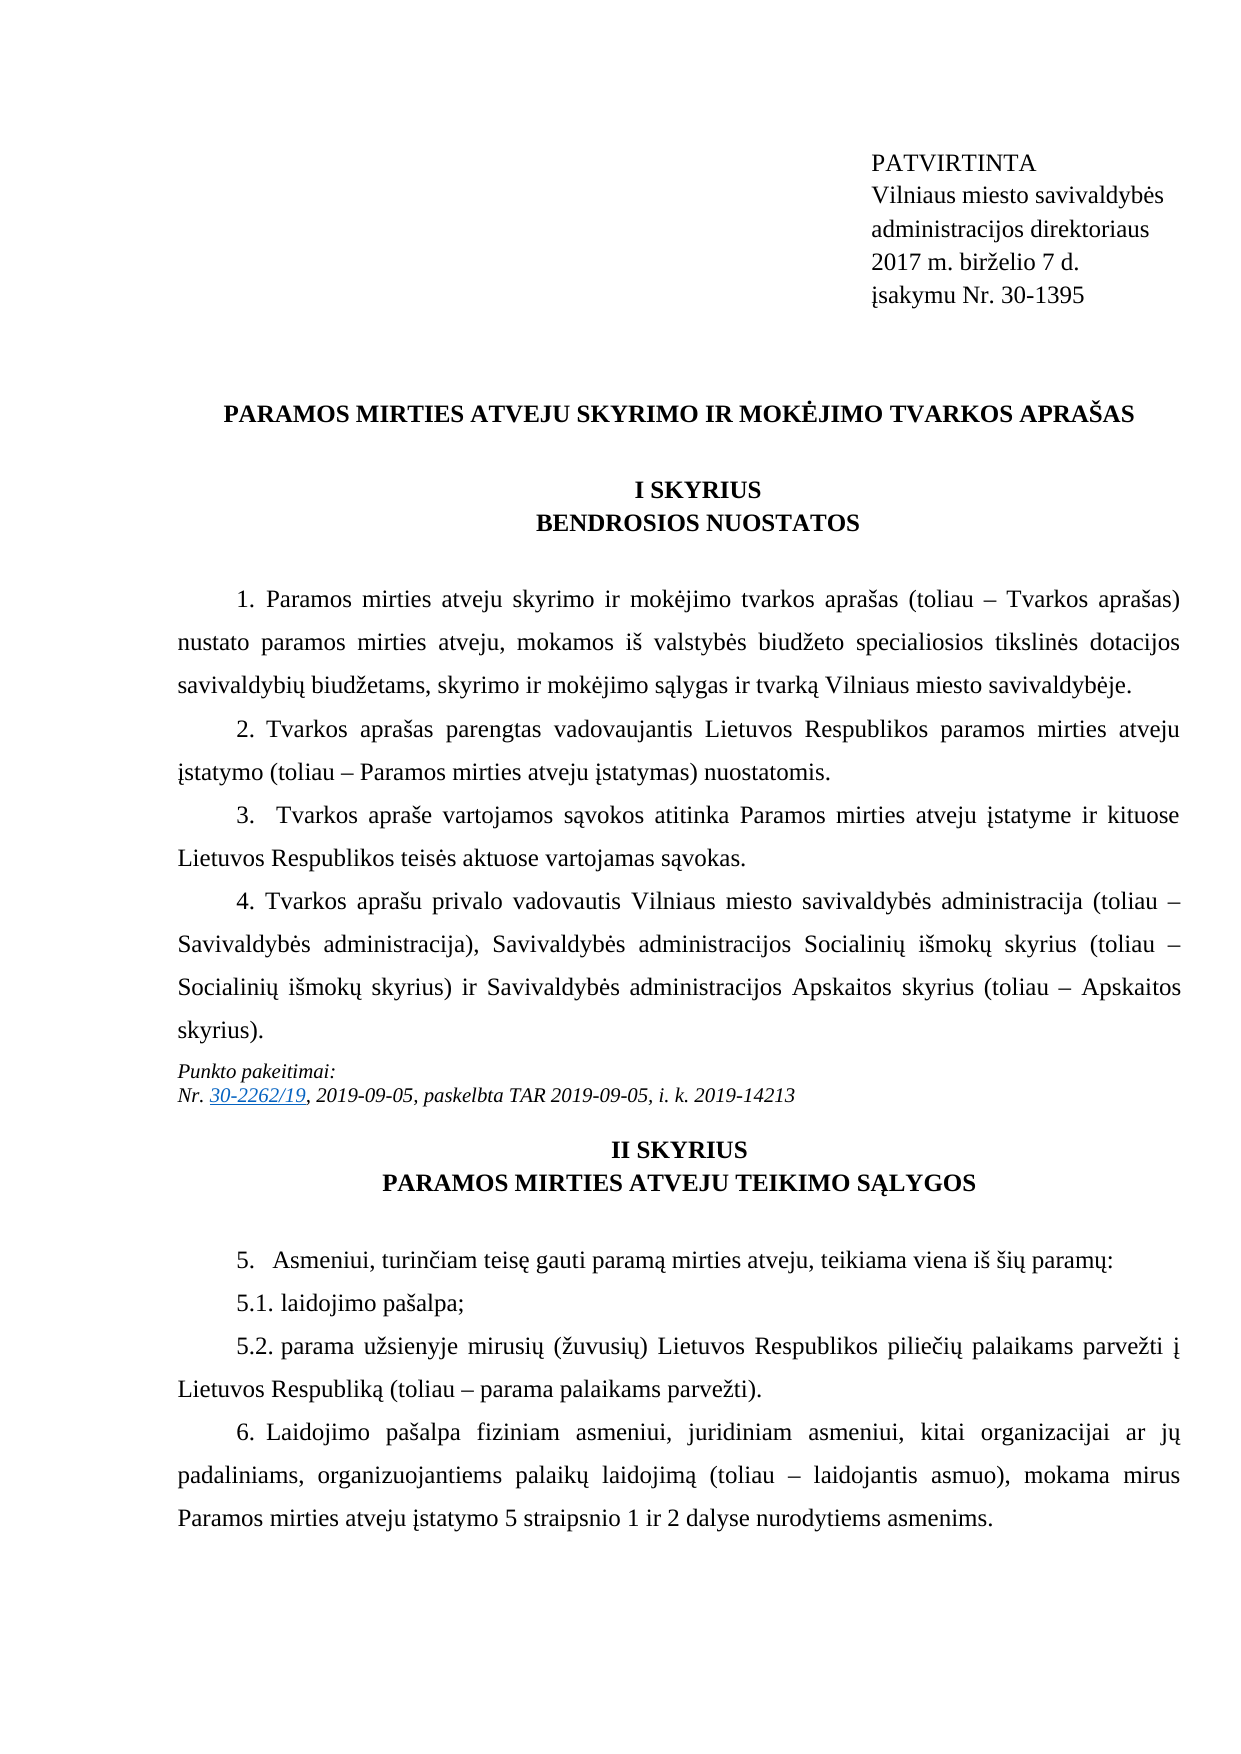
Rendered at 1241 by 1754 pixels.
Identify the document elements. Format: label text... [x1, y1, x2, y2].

text 1. Paramos mirties atveju skyrimo ir mokėjimo tvarkos aprašas (toliau – Tvarkos aprašas) nustato paramos mirties atveju, mokamos iš valstybės biudžeto specialiosios tikslinės dotacijos savivaldybių biudžetams, skyrimo ir mokėjimo sąlygas ir tvarką Vilniaus miesto savivaldybėje. [177, 584, 1181, 699]
text Punkto pakeitimai: [177, 1059, 1181, 1083]
text 5.2. parama užsienyje mirusių (žuvusių) Lietuvos Respublikos piliečių palaikams parvežti į Lietuvos Respubliką (toliau – parama palaikams parvežti). [177, 1331, 1181, 1403]
text 6. Laidojimo pašalpa fiziniam asmeniui, juridiniam asmeniui, kitai organizacijai ar jų padaliniams, organizuojantiems palaikų laidojimą (toliau – laidojantis asmuo), mokama mirus Paramos mirties atveju įstatymo 5 straipsnio 1 ir 2 dalyse nurodytiems asmenims. [177, 1417, 1181, 1532]
text įsakymu Nr. 30-1395 [177, 280, 1181, 308]
text BENDROSIOS NUOSTATOS [215, 508, 1181, 537]
text 2. Tvarkos aprašas parengtas vadovaujantis Lietuvos Respublikos paramos mirties atveju įstatymo (toliau – Paramos mirties atveju įstatymas) nuostatomis. [177, 714, 1181, 786]
text Vilniaus miesto savivaldybės [177, 181, 1181, 209]
text PARAMOS MIRTIES ATVEJU TEIKIMO SĄLYGOS [177, 1168, 1181, 1197]
text 5.1. laidojimo pašalpa; [236, 1288, 1181, 1317]
text II SKYRIUS [177, 1136, 1181, 1164]
text PATVIRTINTA [177, 148, 1181, 176]
text Nr. 30-2262/19, 2019-09-05, paskelbta TAR 2019-09-05, i. k. 2019-14213 [177, 1083, 1181, 1107]
text 5. Asmeniui, turinčiam teisę gauti paramą mirties atveju, teikiama viena iš šių paramų: [177, 1245, 1181, 1273]
text PARAMOS MIRTIES ATVEJU SKYRIMO IR MOKĖJIMO TVARKOS APRAŠAS [177, 399, 1181, 428]
text 3. Tvarkos apraše vartojamos sąvokos atitinka Paramos mirties atveju įstatyme ir kituose Lietuvos Respublikos teisės aktuose vartojamas sąvokas. [177, 800, 1181, 872]
text 4. Tvarkos aprašu privalo vadovautis Vilniaus miesto savivaldybės administracija (toliau – Savivaldybės administracija), Savivaldybės administracijos Socialinių išmokų skyrius (toliau – Socialinių išmokų skyrius) ir Savivaldybės administracijos Apskaitos skyrius (toliau – Apskaitos skyrius). [177, 886, 1181, 1044]
text 2017 m. birželio 7 d. [177, 247, 1181, 275]
text administracijos direktoriaus [177, 214, 1181, 242]
text I SKYRIUS [215, 475, 1181, 504]
